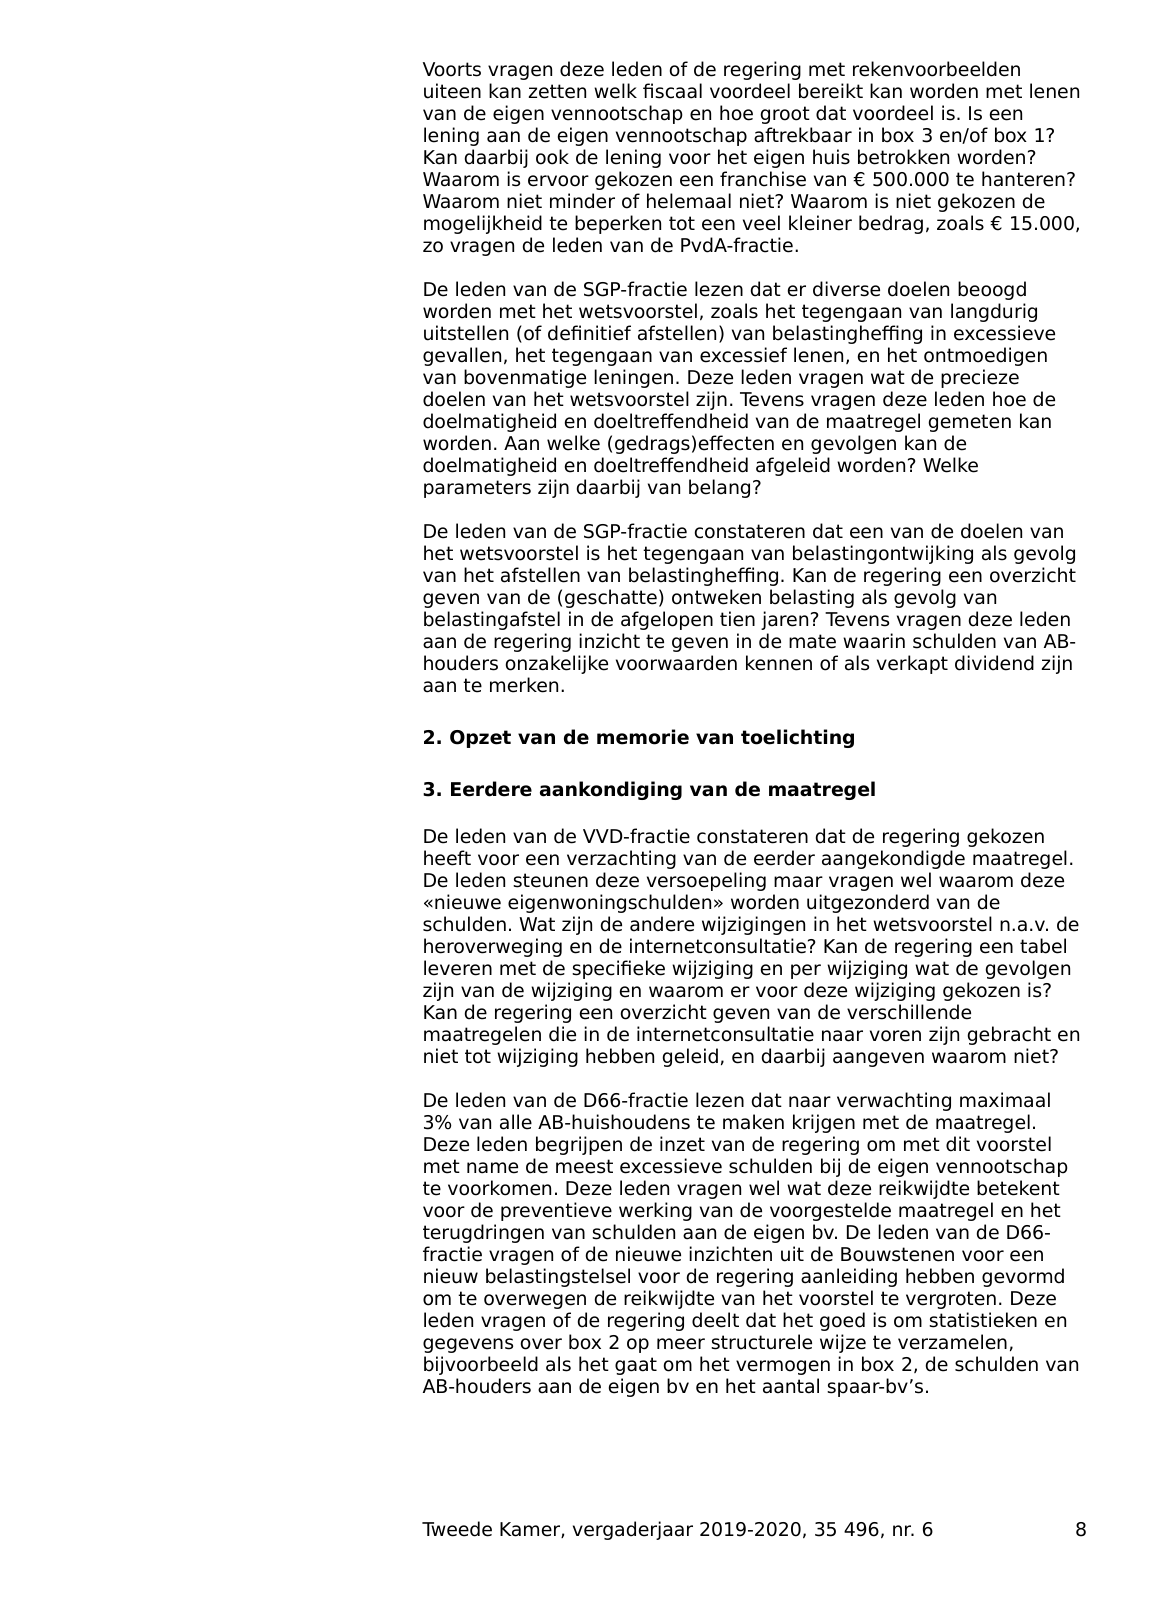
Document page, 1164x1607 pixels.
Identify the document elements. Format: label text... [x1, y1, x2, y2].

subtitle 3. Eerdere aankondiging van de maatregel [422, 779, 1087, 801]
subtitle 2. Opzet van de memorie van toelichting [422, 727, 1087, 749]
text De leden van de SGP-fractie lezen dat er diverse doelen beoogd worden met het wetsvoorstel, zoals het tegengaan van langdurig uitstellen (of definitief afstellen) van belastingheffing in excessieve gevallen, het tegengaan van excessief lenen, en het ontmoedigen van bovenmatige leningen. Deze leden vragen wat de precieze doelen van het wetsvoorstel zijn. Tevens vragen deze leden hoe de doelmatigheid en doeltreffendheid van de maatregel gemeten kan worden. Aan welke (gedrags)effecten en gevolgen kan de doelmatigheid en doeltreffendheid afgeleid worden? Welke parameters zijn daarbij van belang? [422, 279, 1087, 499]
text De leden van de D66-fractie lezen dat naar verwachting maximaal 3% van alle AB-huishoudens te maken krijgen met de maatregel. Deze leden begrijpen de inzet van de regering om met dit voorstel met name de meest excessieve schulden bij de eigen vennootschap te voorkomen. Deze leden vragen wel wat deze reikwijdte betekent voor de preventieve werking van de voorgestelde maatregel en het terugdringen van schulden aan de eigen bv. De leden van de D66-fractie vragen of de nieuwe inzichten uit de Bouwstenen voor een nieuw belastingstelsel voor de regering aanleiding hebben gevormd om te overwegen de reikwijdte van het voorstel te vergroten. Deze leden vragen of de regering deelt dat het goed is om statistieken en gegevens over box 2 op meer structurele wijze te verzamelen, bijvoorbeeld als het gaat om het vermogen in box 2, de schulden van AB-houders aan de eigen bv en het aantal spaar-bv’s. [422, 1090, 1087, 1397]
text De leden van de VVD-fractie constateren dat de regering gekozen heeft voor een verzachting van de eerder aangekondigde maatregel. De leden steunen deze versoepeling maar vragen wel waarom deze «nieuwe eigenwoningschulden» worden uitgezonderd van de schulden. Wat zijn de andere wijzigingen in het wetsvoorstel n.a.v. de heroverweging en de internetconsultatie? Kan de regering een tabel leveren met de specifieke wijziging en per wijziging wat de gevolgen zijn van de wijziging en waarom er voor deze wijziging gekozen is? Kan de regering een overzicht geven van de verschillende maatregelen die in de internetconsultatie naar voren zijn gebracht en niet tot wijziging hebben geleid, en daarbij aangeven waarom niet? [422, 826, 1087, 1068]
text De leden van de SGP-fractie constateren dat een van de doelen van het wetsvoorstel is het tegengaan van belastingontwijking als gevolg van het afstellen van belastingheffing. Kan de regering een overzicht geven van de (geschatte) ontweken belasting als gevolg van belastingafstel in de afgelopen tien jaren? Tevens vragen deze leden aan de regering inzicht te geven in de mate waarin schulden van AB-houders onzakelijke voorwaarden kennen of als verkapt dividend zijn aan te merken. [422, 521, 1087, 697]
text Voorts vragen deze leden of de regering met rekenvoorbeelden uiteen kan zetten welk fiscaal voordeel bereikt kan worden met lenen van de eigen vennootschap en hoe groot dat voordeel is. Is een lening aan de eigen vennootschap aftrekbaar in box 3 en/of box 1? Kan daarbij ook de lening voor het eigen huis betrokken worden? Waarom is ervoor gekozen een franchise van € 500.000 te hanteren? Waarom niet minder of helemaal niet? Waarom is niet gekozen de mogelijkheid te beperken tot een veel kleiner bedrag, zoals € 15.000, zo vragen de leden van de PvdA-fractie. [422, 59, 1087, 257]
